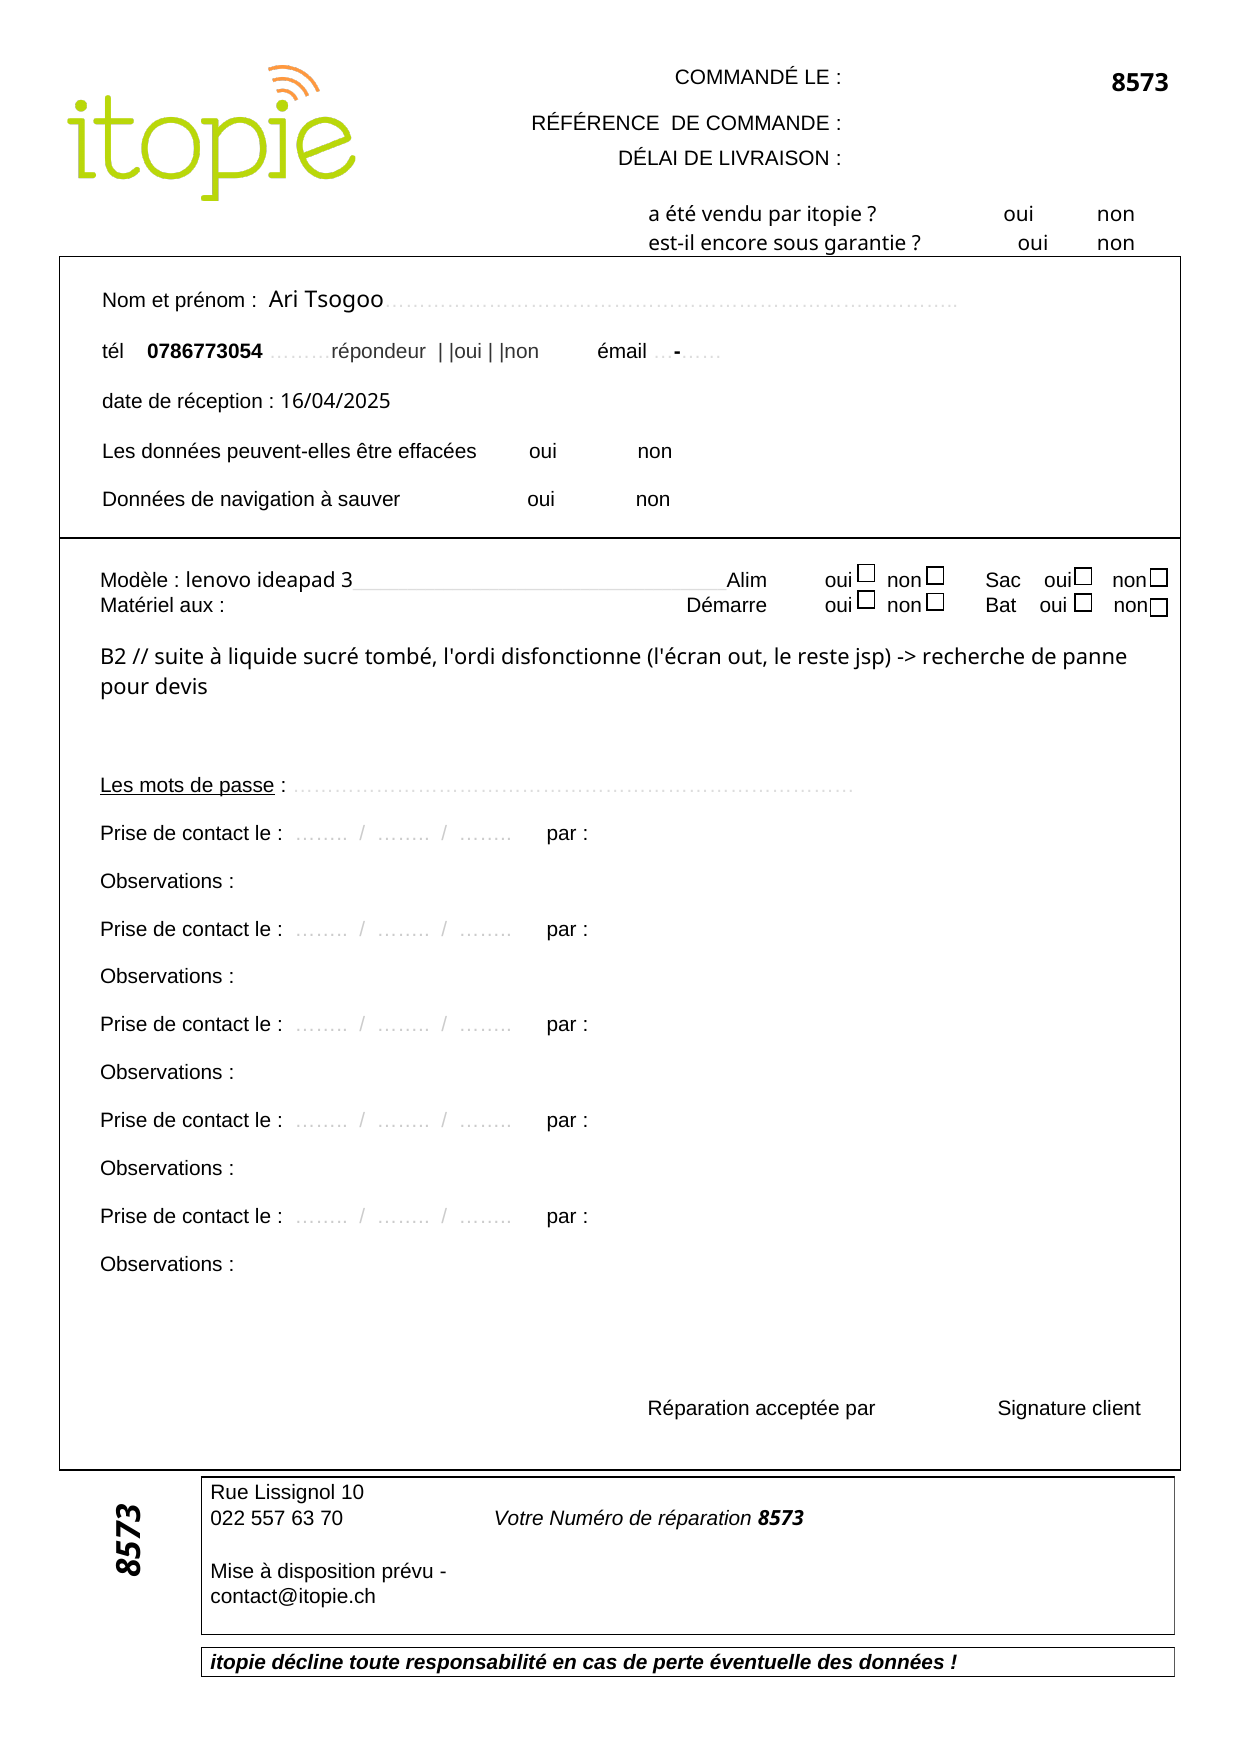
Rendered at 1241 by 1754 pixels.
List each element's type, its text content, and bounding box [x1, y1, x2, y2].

text Prise de contact le : …….. / …….. / …….. par : [60, 913, 1180, 940]
text Matériel aux : Démarre oui non Bat oui non [60, 590, 1180, 617]
picture [67, 65, 356, 201]
table_cell [847, 105, 1180, 140]
table_header 8573 [59, 1471, 195, 1683]
text Prise de contact le : …….. / …….. / …….. par : [60, 1201, 1180, 1228]
text Observations : [60, 1153, 1180, 1180]
text B2 // suite à liquide sucré tombé, l'ordi disfonctionne (l'écran out, le reste jsp) -> recherche de panne pour devis [60, 638, 1180, 701]
text Prise de contact le : …….. / …….. / …….. par : [60, 1009, 1180, 1036]
text Les données peuvent-elles être effacées oui non [60, 436, 1180, 463]
text Prise de contact le : …….. / …….. / …….. par : [60, 817, 1180, 844]
text Observations : [60, 961, 1180, 988]
text Réparation acceptée par Signature client [60, 1392, 1180, 1419]
text est-il encore sous garantie ? oui non [59, 228, 1181, 256]
table_cell DÉLAI DE LIVRAISON : [490, 140, 847, 175]
text a été vendu par itopie ? oui non [59, 199, 1181, 228]
text Modèle : lenovo ideapad 3 Alim oui non Sac oui non [60, 562, 856, 590]
table_header COMMANDÉ LE : [490, 59, 847, 104]
text Nom et prénom : Ari Tsogoo……………………………………………………………………….. [60, 280, 1180, 314]
text tél 0786773054 ………répondeur | |oui | |non émail …-…… [60, 335, 1180, 362]
table_header Rue Lissignol 10 022 557 63 70 Votre Numéro de réparation 8573 Mise à disposition prévu - contact@itopie.ch [195, 1471, 1180, 1641]
text Observations : [60, 1249, 1180, 1276]
text Observations : [60, 1057, 1180, 1084]
text Modèle : lenovo ideapad 3 Alim oui non Sac oui non [879, 562, 925, 590]
table_cell [847, 140, 1180, 175]
text Les mots de passe : ……………………………………………………………………… [60, 769, 1180, 797]
text Observations : [60, 865, 1180, 892]
text date de réception : 16/04/2025 [60, 383, 1180, 415]
table_cell RÉFÉRENCE DE COMMANDE : [490, 105, 847, 140]
text Prise de contact le : …….. / …….. / …….. par : [60, 1105, 1180, 1132]
text Modèle : lenovo ideapad 3 Alim oui non Sac oui non [948, 562, 1180, 590]
table_header 8573 [847, 59, 1180, 104]
table_cell itopie décline toute responsabilité en cas de perte éventuelle des données ! [195, 1641, 1180, 1683]
text Données de navigation à sauver oui non [60, 484, 1180, 511]
